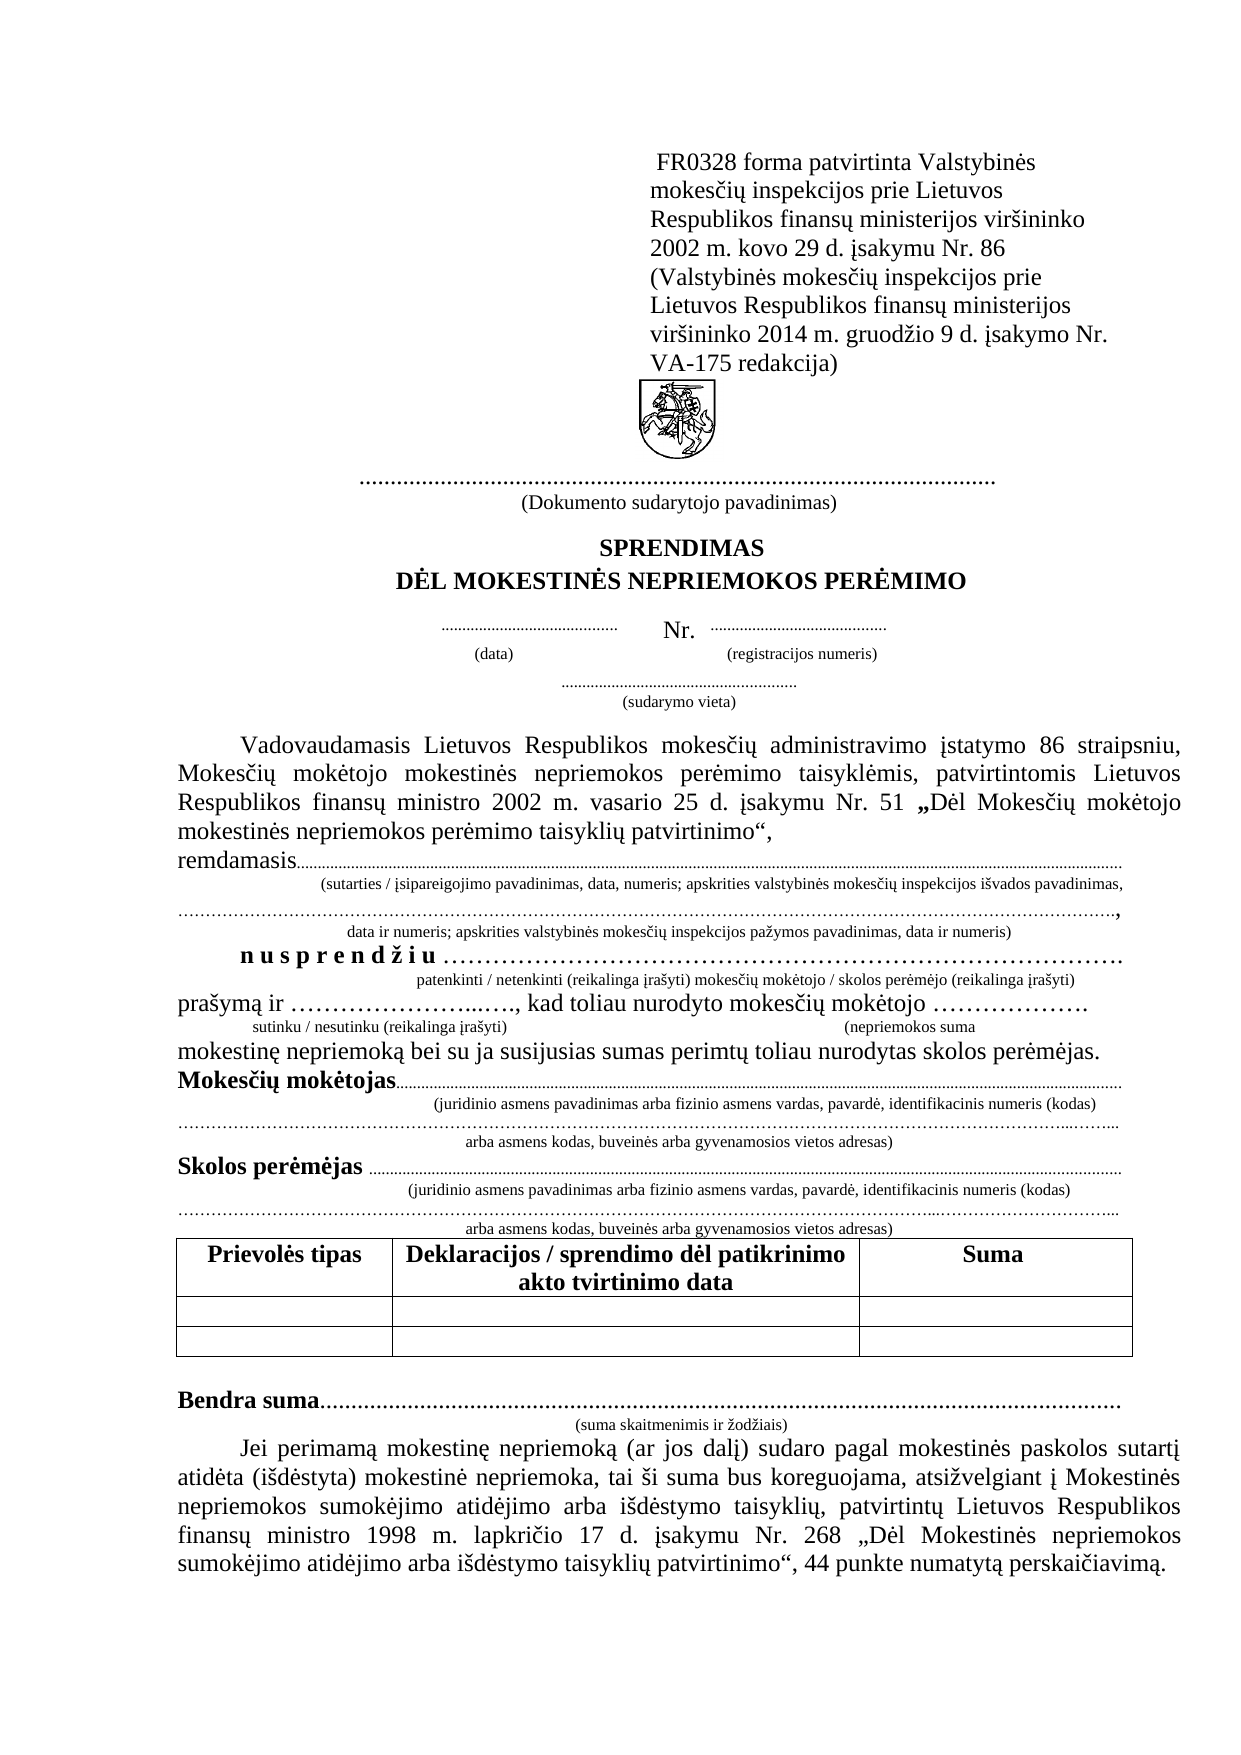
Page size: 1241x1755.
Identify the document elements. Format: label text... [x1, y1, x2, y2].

text Lietuvos Respublikos finansų ministerijos [177, 291, 1181, 319]
table_cell [393, 1297, 859, 1326]
table_cell [860, 1327, 1132, 1356]
table_header [710, 615, 917, 643]
text Respublikos finansų ministerijos viršininko [177, 204, 1181, 233]
table_header Suma [860, 1239, 1132, 1296]
table_header [441, 615, 648, 643]
text (suma skaitmenimis ir žodžiais) [177, 1414, 1181, 1433]
text patenkinti / netenkinti (reikalinga įrašyti) mokesčių mokėtojo / skolos perėmėjo (reikalinga įrašyti) [177, 969, 1193, 988]
table_cell [441, 672, 917, 691]
text FR0328 forma patvirtinta Valstybinės [177, 147, 1181, 176]
text SPRENDIMAS [177, 533, 1193, 562]
table_header Prievolės tipas [177, 1239, 392, 1296]
table_header Nr. [648, 615, 710, 643]
text Bendra suma [177, 1386, 1181, 1414]
text sutinku / nesutinku (reikalinga įrašyti) (nepriemokos suma [177, 1017, 1193, 1036]
text (sutarties / įsipareigojimo pavadinimas, data, numeris; apskrities valstybinės mokesčių inspekcijos išvados pavadinimas, [177, 873, 1181, 893]
table_cell [648, 644, 710, 672]
text (juridinio asmens pavadinimas arba fizinio asmens vardas, pavardė, identifikacinis numeris (kodas) [177, 1180, 1181, 1199]
text remdamasis . [177, 845, 1181, 873]
text Skolos perėmėjas [177, 1151, 1181, 1180]
text viršininko 2014 m. gruodžio 9 d. įsakymo Nr. [177, 319, 1181, 348]
text data ir numeris; apskrities valstybinės mokesčių inspekcijos pažymos pavadinimas, data ir numeris) [177, 921, 1181, 941]
text mokestinę nepriemoką bei su ja susijusias sumas perimtų toliau nurodytas skolos perėmėjas. [177, 1036, 1193, 1065]
text (Valstybinės mokesčių inspekcijos prie [177, 262, 1181, 291]
table_cell [393, 1327, 859, 1356]
text ……………………………………………………………………………………………………………………………………………...……... [177, 1113, 1181, 1132]
text arba asmens kodas, buveinės arba gyvenamosios vietos adresas) [177, 1218, 1181, 1238]
text DĖL MOKESTINĖS NEPRIEMOKOS PERĖMIMO [177, 562, 1193, 596]
text arba asmens kodas, buveinės arba gyvenamosios vietos adresas) [177, 1132, 1181, 1151]
table_cell [860, 1297, 1132, 1326]
table_cell (sudarymo vieta) [441, 691, 917, 711]
text ……………………………………………………………………………………………………………………………………………………., [177, 893, 1181, 921]
text (juridinio asmens pavadinimas arba fizinio asmens vardas, pavardė, identifikacinis numeris (kodas) [177, 1094, 1181, 1113]
table_cell (registracijos numeris) [710, 644, 917, 672]
text n u s p r e n d ž i u ………………………………………………………………………. [177, 941, 1193, 969]
text Vadovaudamasis Lietuvos Respublikos mokesčių administravimo įstatymo 86 straipsniu, Mokesčių mokėtojo mokestinės nepriemokos perėmimo taisyklėmis, patvirtintomis Lietuvos Respublikos finansų ministro 2002 m. vasario 25 d. įsakymu Nr. 51 „Dėl Mokesčių mokėtojo mokestinės nepriemokos perėmimo taisyklių patvirtinimo“, [177, 730, 1181, 845]
text 2002 m. kovo 29 d. įsakymu Nr. 86 [177, 233, 1181, 262]
text mokesčių inspekcijos prie Lietuvos [177, 176, 1181, 204]
text ………………………………………………………………………………………………………………………...…………………………... [177, 1199, 1181, 1218]
text ...................................................................................................... [177, 461, 1181, 490]
text (Dokumento sudarytojo pavadinimas) [177, 490, 1181, 514]
table_cell [177, 1297, 392, 1326]
table_header Deklaracijos / sprendimo dėl patikrinimo akto tvirtinimo data [393, 1239, 859, 1296]
text Jei perimamą mokestinę nepriemoką (ar jos dalį) sudaro pagal mokestinės paskolos sutartį atidėta (išdėstyta) mokestinė nepriemoka, tai ši suma bus koreguojama, atsižvelgiant į Mokestinės nepriemokos sumokėjimo atidėjimo arba išdėstymo taisyklių, patvirtintų Lietuvos Respublikos finansų ministro 1998 m. lapkričio 17 d. įsakymu Nr. 268 „Dėl Mokestinės nepriemokos sumokėjimo atidėjimo arba išdėstymo taisyklių patvirtinimo“, 44 punkte numatytą perskaičiavimą. [177, 1433, 1181, 1577]
text VA-175 redakcija) [177, 348, 1181, 377]
text Mokesčių mokėtojas [177, 1065, 1181, 1094]
text prašymą ir …………………...…., kad toliau nurodyto mokesčių mokėtojo ………………. [177, 988, 1193, 1017]
table_cell (data) [441, 644, 648, 672]
table_cell [177, 1327, 392, 1356]
